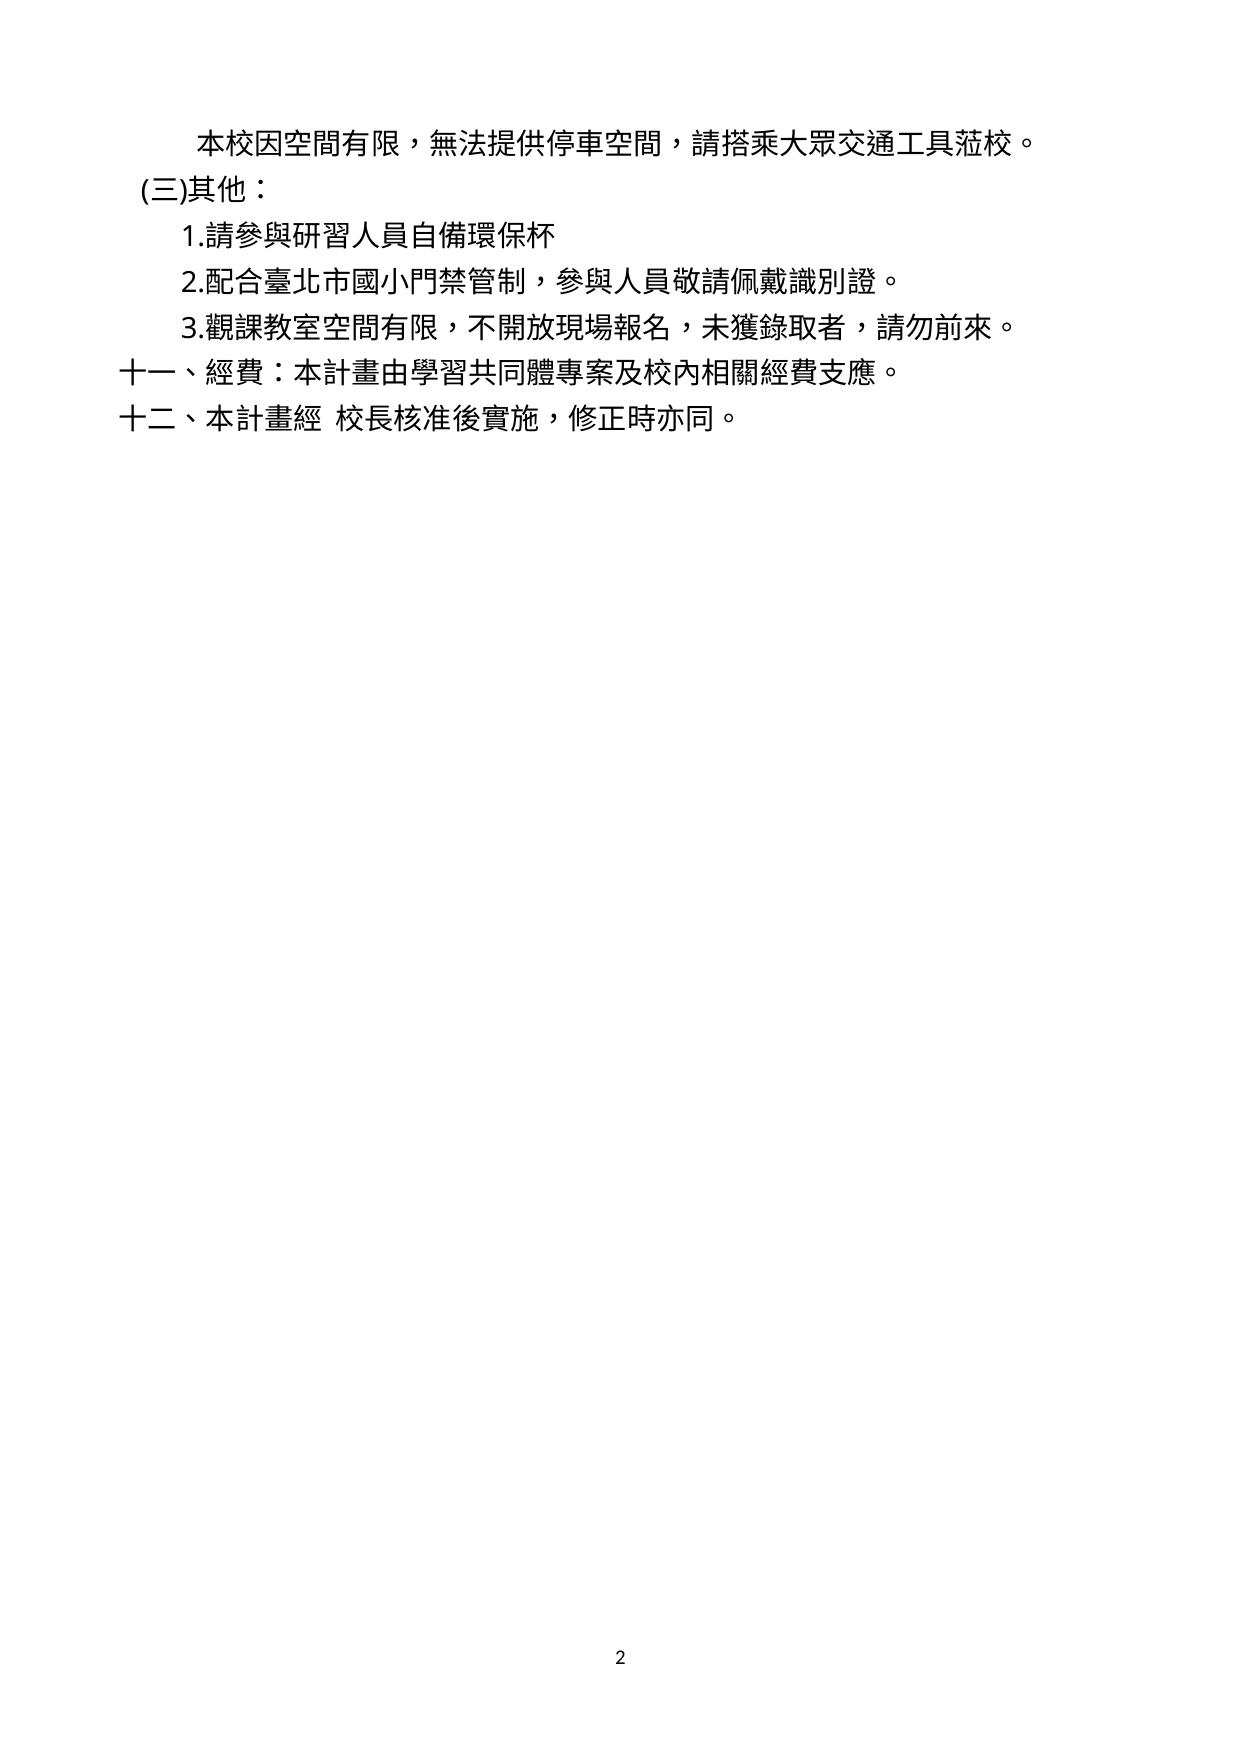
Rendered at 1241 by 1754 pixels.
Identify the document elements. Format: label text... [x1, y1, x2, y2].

text 2.配合臺北市國小門禁管制，參與人員敬請佩戴識別證。 [181, 256, 1122, 301]
text 十二、本計畫經 校長核准後實施，修正時亦同。 [118, 393, 1122, 439]
text 1.請參與研習人員自備環保杯 [181, 210, 1122, 256]
text (三)其他： [118, 164, 1122, 210]
text 十一、經費：本計畫由學習共同體專案及校內相關經費支應。 [118, 347, 1122, 393]
text 3.觀課教室空間有限，不開放現場報名，未獲錄取者，請勿前來。 [181, 301, 1122, 347]
text 本校因空間有限，無法提供停車空間，請搭乘大眾交通工具蒞校。 [181, 118, 1122, 164]
